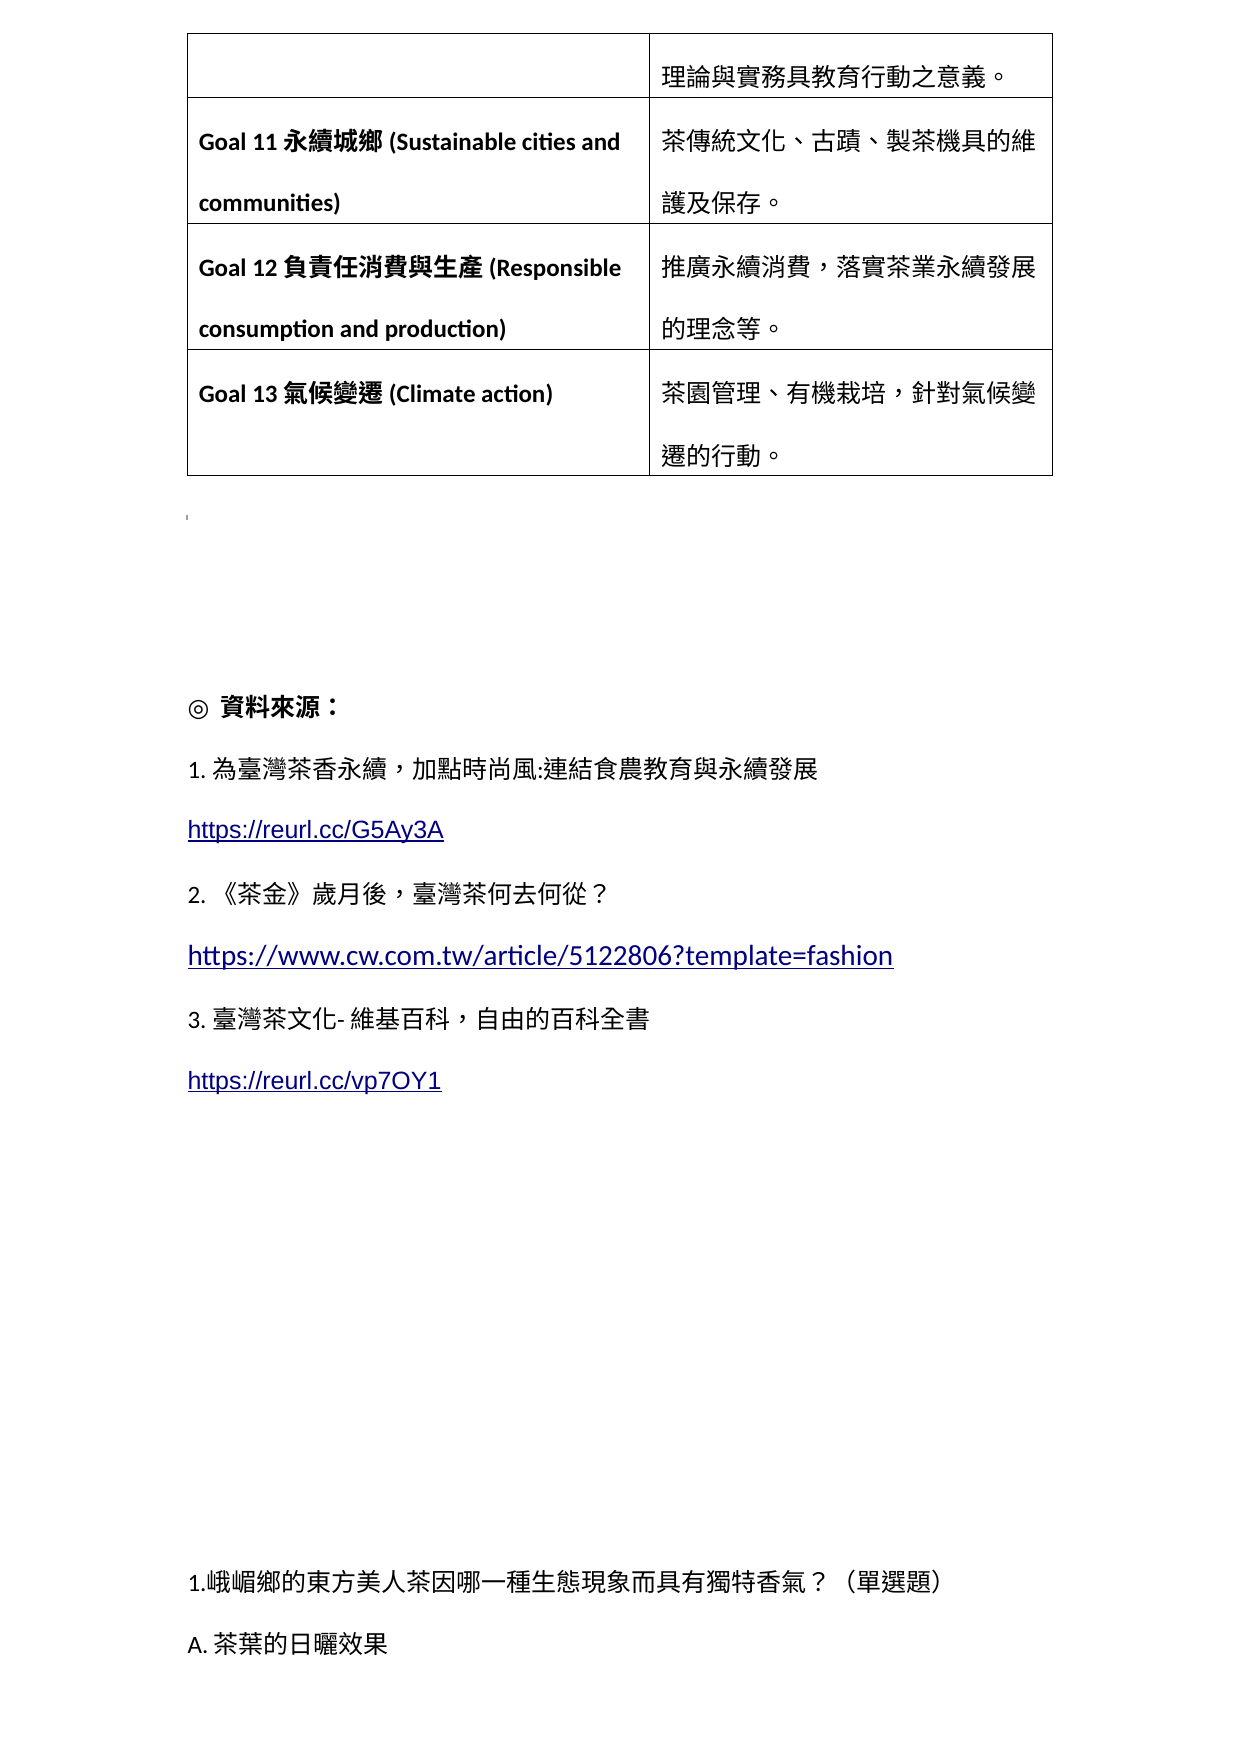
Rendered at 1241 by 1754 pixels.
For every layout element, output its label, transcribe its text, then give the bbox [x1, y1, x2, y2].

table_cell Goal 12 負責任消費與生產 (Responsible consumption and production) [188, 224, 649, 349]
text 2. 《茶金》歲月後，臺灣茶何去何從？ https://www.cw.com.tw/article/5122806?template=fashion [187, 851, 1053, 976]
text A. 茶葉的日曬效果 [187, 1601, 1053, 1663]
table_cell 推廣永續消費，落實茶業永續發展的理念等。 [650, 224, 1052, 349]
text https://reurl.cc/vp7OY1 [187, 1038, 1053, 1101]
table_cell 理論與實務具教育行動之意義。 [650, 34, 1052, 97]
table_cell 茶園管理、有機栽培，針對氣候變遷的行動。 [650, 350, 1052, 475]
text 1.峨嵋鄉的東方美人茶因哪一種生態現象而具有獨特香氣？（單選題） [187, 1538, 1053, 1601]
table_cell Goal 13 氣候變遷 (Climate action) [188, 350, 649, 475]
text ◎ 資料來源： [187, 663, 1053, 726]
table_cell 茶傳統文化、古蹟、製茶機具的維護及保存。 [650, 98, 1052, 223]
text 1. 為臺灣茶香永續，加點時尚風:連結食農教育與永續發展 https://reurl.cc/G5Ay3A [187, 726, 1053, 851]
table_cell [188, 34, 649, 97]
text 3. 臺灣茶文化- 維基百科，自由的百科全書 [187, 976, 1053, 1038]
table_cell Goal 11 永續城鄉 (Sustainable cities and communities) [188, 98, 649, 223]
